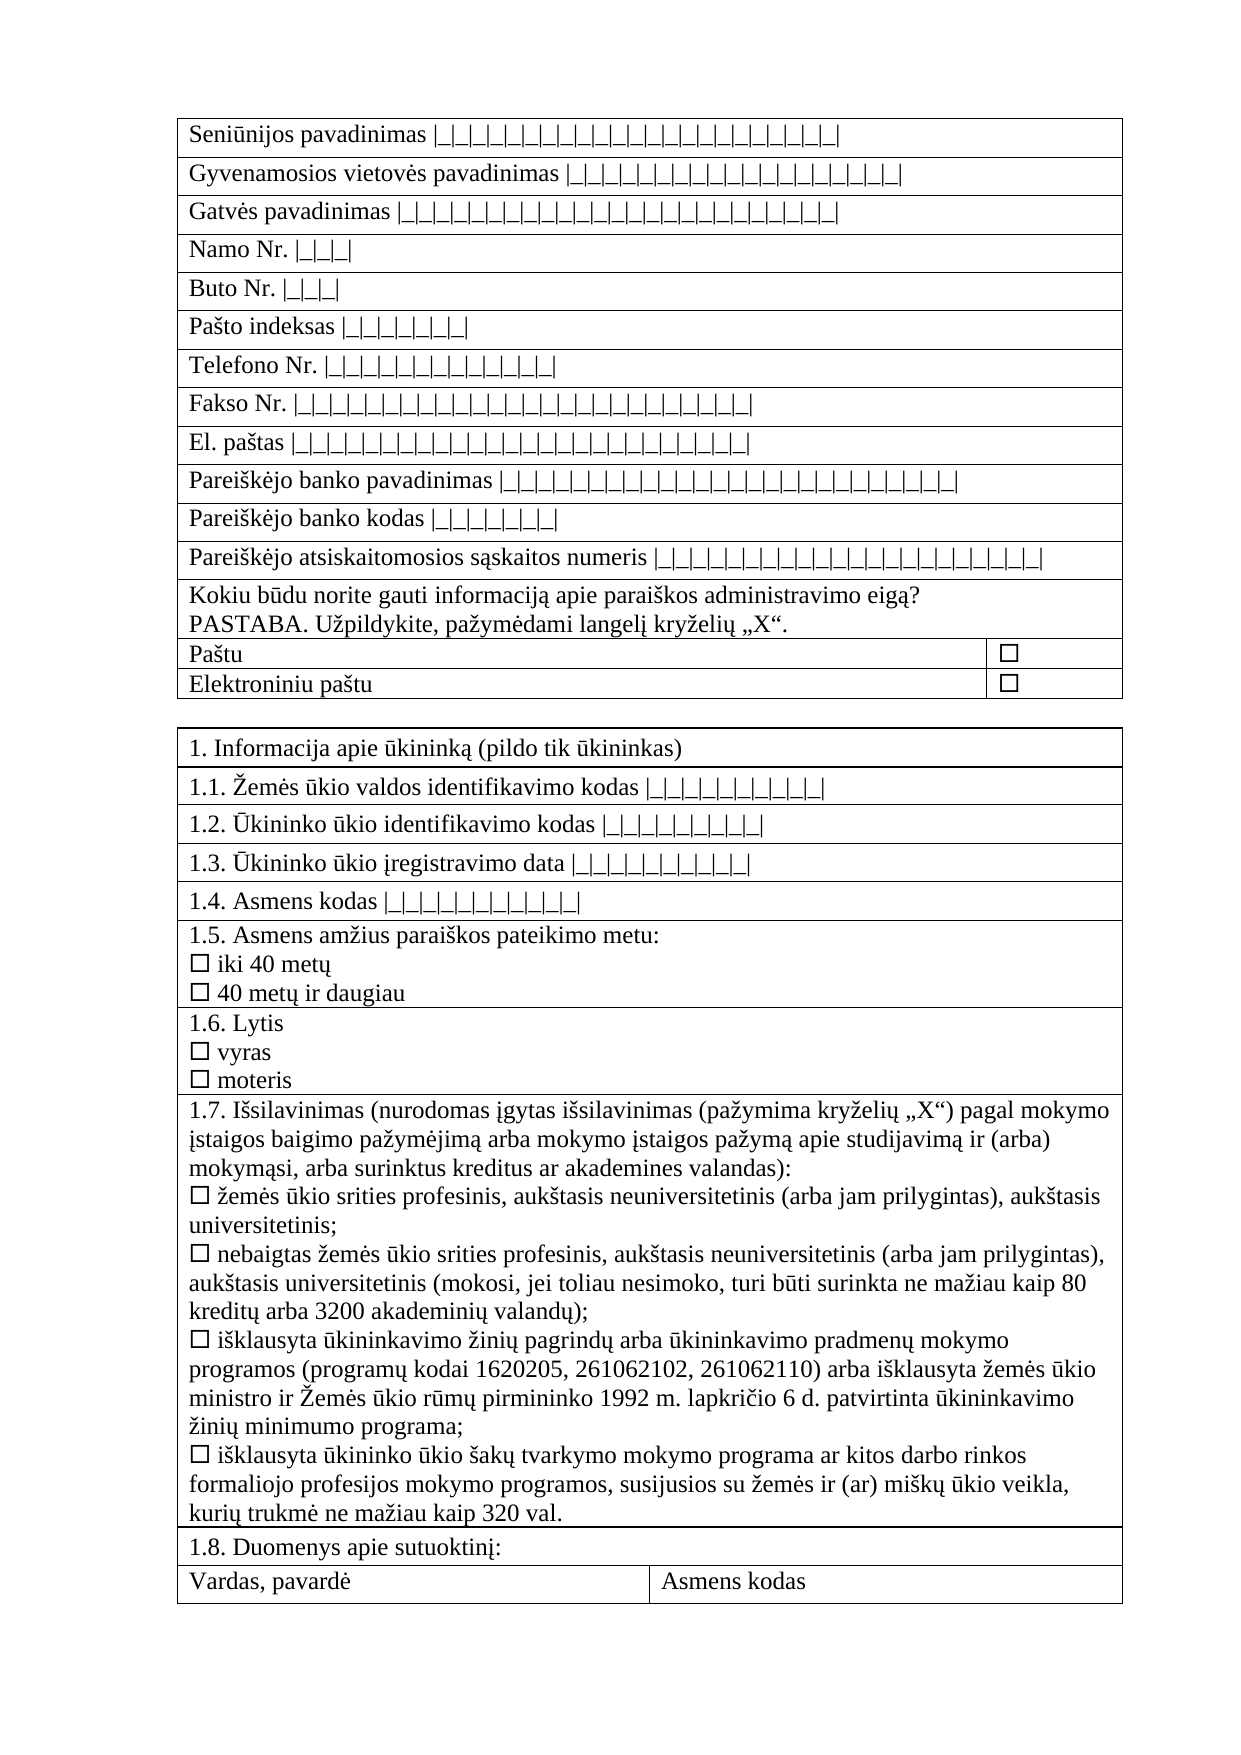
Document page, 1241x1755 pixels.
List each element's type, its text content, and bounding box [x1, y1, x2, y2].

table_cell Paštu [178, 639, 986, 668]
table_cell 1.2. Ūkininko ūkio identifikavimo kodas |_|_|_|_|_|_|_|_|_| [178, 805, 1122, 843]
table_cell Buto Nr. |_|_|_| [178, 273, 1122, 310]
table_cell Vardas, pavardė [178, 1566, 649, 1603]
table_cell Pareiškėjo atsiskaitomosios sąskaitos numeris |_|_|_|_|_|_|_|_|_|_|_|_|_|_|_|_|_|_|_|_|_|_| [178, 542, 1122, 579]
table_cell 1.7. Išsilavinimas (nurodomas įgytas išsilavinimas (pažymima kryželių „X“) pagal mokymo įstaigos baigimo pažymėjimą arba mokymo įstaigos pažymą apie studijavimą ir (arba) mokymąsi, arba surinktus kreditus ar akademines valandas): [] žemės ūkio srities profesinis, aukštasis neuniversitetinis (arba jam prilygintas), aukštasis universitetinis; [] nebaigtas žemės ūkio srities profesinis, aukštasis neuniversitetinis (arba jam prilygintas), aukštasis universitetinis (mokosi, jei toliau nesimoko, turi būti surinkta ne mažiau kaip 80 kreditų arba 3200 akademinių valandų); [] išklausyta ūkininkavimo žinių pagrindų arba ūkininkavimo pradmenų mokymo programos (programų kodai 1620205, 261062102, 261062110) arba išklausyta žemės ūkio ministro ir Žemės ūkio rūmų pirmininko 1992 m. lapkričio 6 d. patvirtinta ūkininkavimo žinių minimumo programa; [] išklausyta ūkininko ūkio šakų tvarkymo mokymo programa ar kitos darbo rinkos formaliojo profesijos mokymo programos, susijusios su žemės ir (ar) miškų ūkio veikla, kurių trukmė ne mažiau kaip 320 val. [178, 1095, 1122, 1526]
table_cell Seniūnijos pavadinimas |_|_|_|_|_|_|_|_|_|_|_|_|_|_|_|_|_|_|_|_|_|_|_| [178, 119, 1122, 157]
table_cell Pareiškėjo banko kodas |_|_|_|_|_|_|_| [178, 504, 1122, 541]
table_cell [] [987, 669, 1122, 697]
table_cell El. paštas |_|_|_|_|_|_|_|_|_|_|_|_|_|_|_|_|_|_|_|_|_|_|_|_|_|_| [178, 427, 1122, 464]
table_cell 1.3. Ūkininko ūkio įregistravimo data |_|_|_|_|_|_|_|_|_|_| [178, 844, 1122, 881]
table_cell Fakso Nr. |_|_|_|_|_|_|_|_|_|_|_|_|_|_|_|_|_|_|_|_|_|_|_|_|_|_| [178, 388, 1122, 426]
table_header 1. Informacija apie ūkininką (pildo tik ūkininkas) [178, 729, 1122, 766]
table_cell 1.6. Lytis [] vyras [] moteris [178, 1008, 1122, 1094]
table_cell Pareiškėjo banko pavadinimas |_|_|_|_|_|_|_|_|_|_|_|_|_|_|_|_|_|_|_|_|_|_|_|_|_|_| [178, 465, 1122, 502]
table_cell Asmens kodas [650, 1566, 1122, 1603]
table_cell Pašto indeksas |_|_|_|_|_|_|_| [178, 311, 1122, 349]
table_cell Namo Nr. |_|_|_| [178, 235, 1122, 272]
table_cell 1.8. Duomenys apie sutuoktinį: [178, 1528, 1122, 1565]
table_cell Kokiu būdu norite gauti informaciją apie paraiškos administravimo eigą? PASTABA. Užpildykite, pažymėdami langelį kryželių „X“. [178, 580, 1122, 638]
table_cell 1.1. Žemės ūkio valdos identifikavimo kodas |_|_|_|_|_|_|_|_|_|_| [178, 768, 1122, 804]
table_cell Elektroniniu paštu [178, 669, 986, 697]
table_cell 1.4. Asmens kodas |_|_|_|_|_|_|_|_|_|_|_| [178, 882, 1122, 919]
table_cell 1.5. Asmens amžius paraiškos pateikimo metu: [] iki 40 metų [] 40 metų ir daugiau [178, 921, 1122, 1007]
table_cell Gatvės pavadinimas |_|_|_|_|_|_|_|_|_|_|_|_|_|_|_|_|_|_|_|_|_|_|_|_|_| [178, 196, 1122, 233]
table_cell [] [987, 639, 1122, 668]
table_cell Gyvenamosios vietovės pavadinimas |_|_|_|_|_|_|_|_|_|_|_|_|_|_|_|_|_|_|_| [178, 158, 1122, 195]
table_cell Telefono Nr. |_|_|_|_|_|_|_|_|_|_|_|_|_| [178, 350, 1122, 387]
